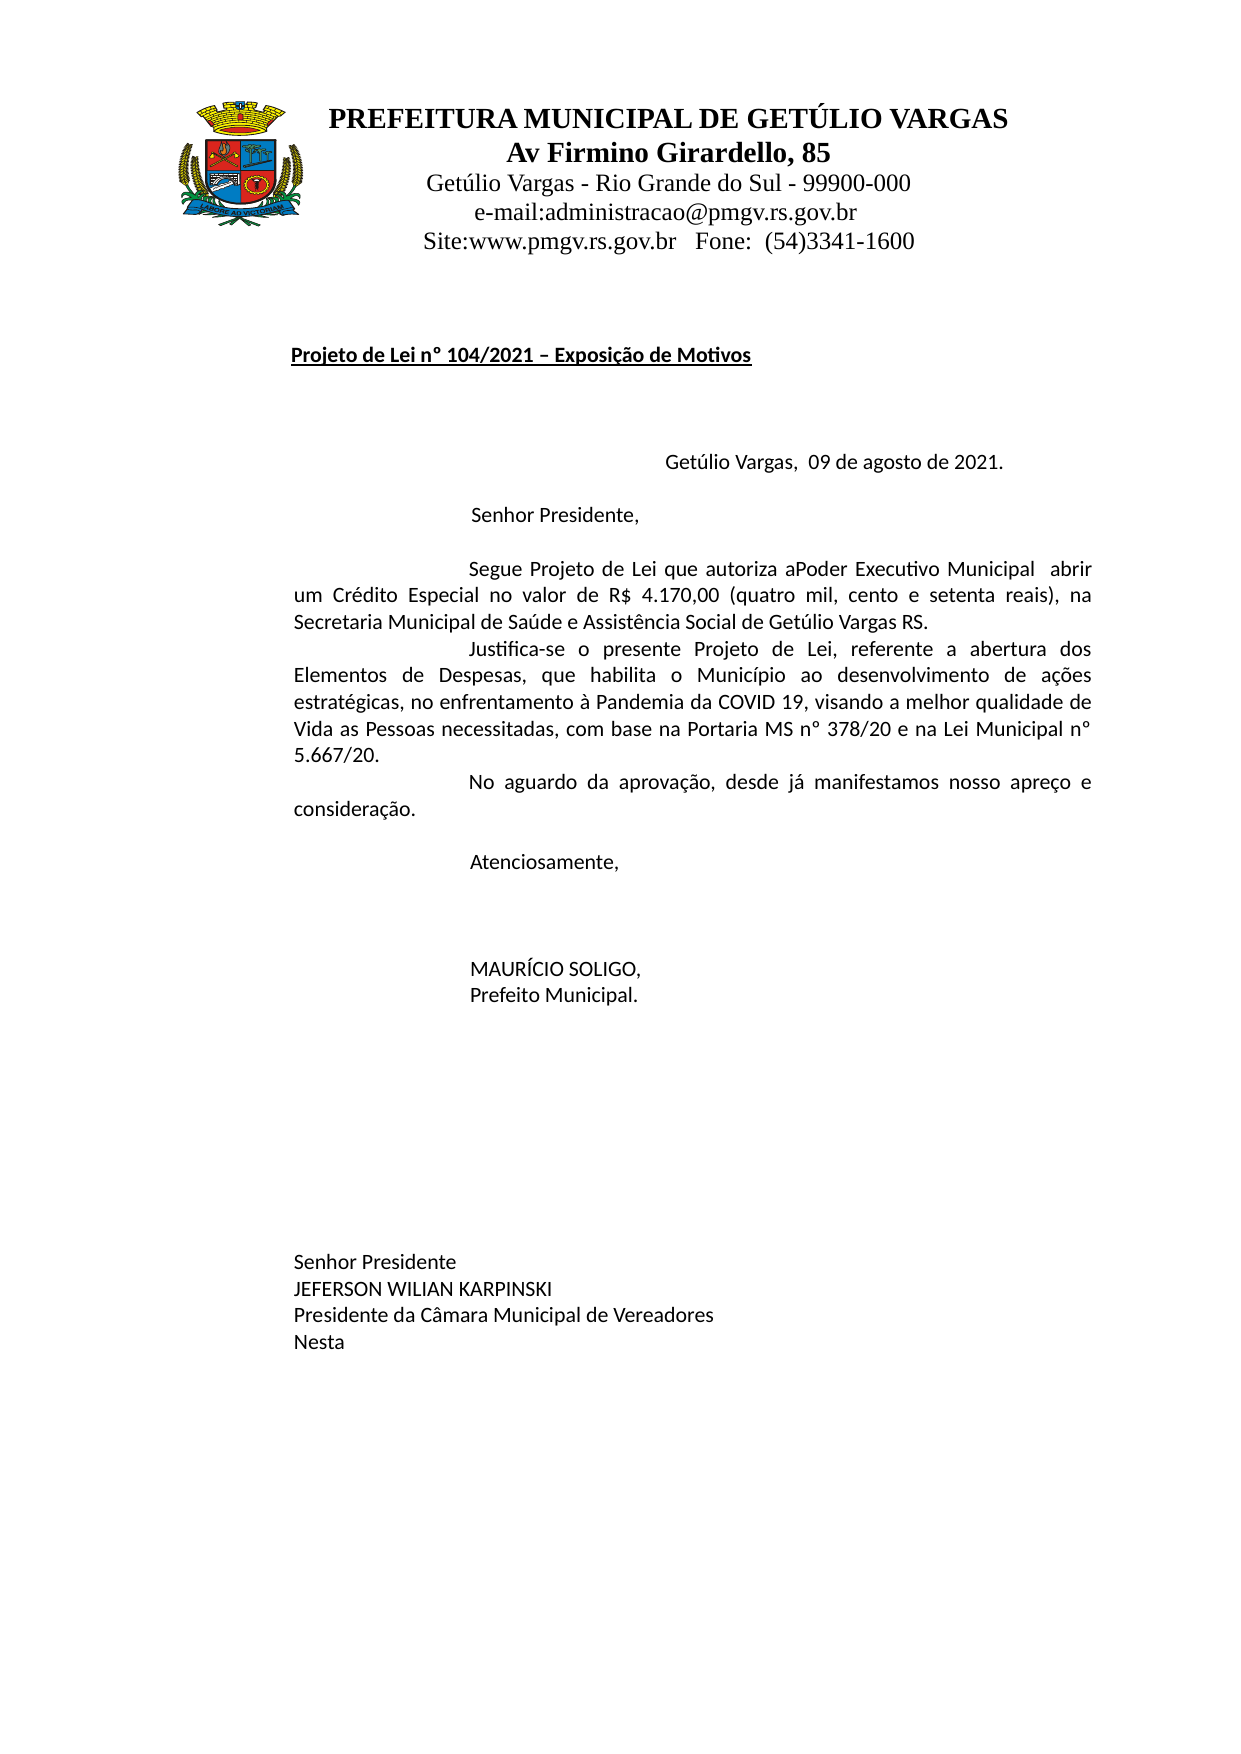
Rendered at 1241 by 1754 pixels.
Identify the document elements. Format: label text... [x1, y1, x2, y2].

text Senhor Presidente [294, 1248, 1004, 1275]
text Senhor Presidente, [335, 501, 1004, 528]
text Presidente da Câmara Municipal de Vereadores [294, 1301, 1004, 1328]
text Prefeito Municipal. [294, 981, 1004, 1008]
text Getúlio Vargas, 09 de agosto de 2021. [295, 448, 1004, 475]
text Segue Projeto de Lei que autoriza aPoder Executivo Municipal abrir um Crédito Especial no valor de R$ 4.170,00 (quatro mil, cento e setenta reais), na Secretaria Municipal de Saúde e Assistência Social de Getúlio Vargas RS. [294, 555, 1092, 635]
text Atenciosamente, [294, 848, 1004, 875]
text Nesta [294, 1328, 1004, 1381]
text Justifica-se o presente Projeto de Lei, referente a abertura dos Elementos de Despesas, que habilita o Município ao desenvolvimento de ações estratégicas, no enfrentamento à Pandemia da COVID 19, visando a melhor qualidade de Vida as Pessoas necessitadas, com base na Portaria MS nº 378/20 e na Lei Municipal nº 5.667/20. [294, 635, 1092, 768]
text JEFERSON WILIAN KARPINSKI [294, 1275, 1004, 1301]
text MAURÍCIO SOLIGO, [294, 955, 1004, 981]
text No aguardo da aprovação, desde já manifestamos nosso apreço e consideração. [294, 768, 1092, 821]
text Projeto de Lei nº 104/2021 – Exposição de Motivos [291, 341, 1004, 368]
